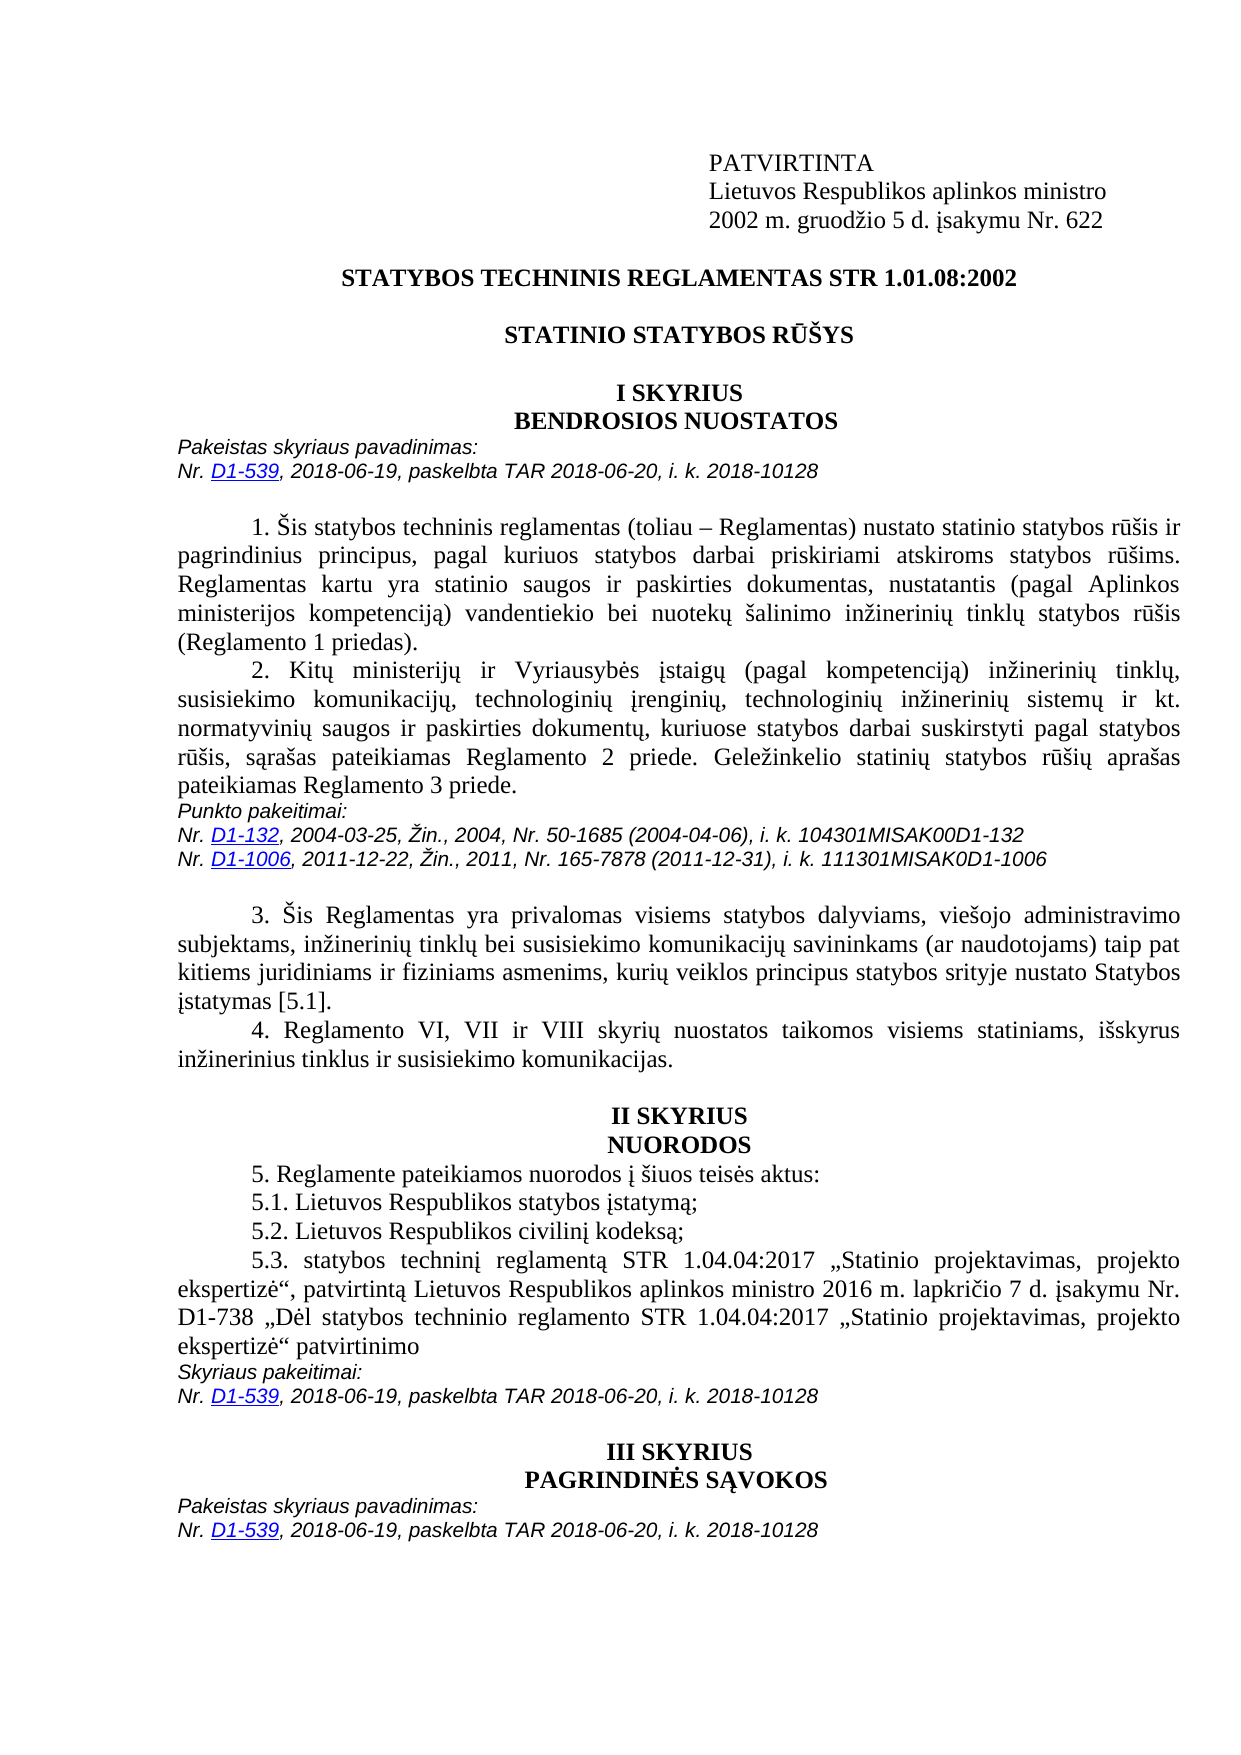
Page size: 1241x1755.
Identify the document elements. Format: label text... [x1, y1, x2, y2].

text 2002 m. gruodžio 5 d. įsakymu Nr. 622 [177, 205, 1181, 234]
text Punkto pakeitimai: [177, 799, 1181, 823]
text Pakeistas skyriaus pavadinimas: [177, 1494, 1181, 1518]
text Nr. D1-539, 2018-06-19, paskelbta TAR 2018-06-20, i. k. 2018-10128 [177, 459, 1181, 483]
text Nr. D1-1006, 2011-12-22, Žin., 2011, Nr. 165-7878 (2011-12-31), i. k. 111301MISAK0D1-1006 [177, 847, 1181, 871]
text 3. Šis Reglamentas yra privalomas visiems statybos dalyviams, viešojo administravimo subjektams, inžinerinių tinklų bei susisiekimo komunikacijų savininkams (ar naudotojams) taip pat kitiems juridiniams ir fiziniams asmenims, kurių veiklos principus statybos srityje nustato Statybos įstatymas [5.1]. [177, 900, 1181, 1015]
text PAGRINDINĖS SĄVOKOS [177, 1465, 1181, 1494]
text Pakeistas skyriaus pavadinimas: [177, 435, 1181, 459]
text 4. Reglamento VI, VII ir VIII skyrių nuostatos taikomos visiems statiniams, išskyrus inžinerinius tinklus ir susisiekimo komunikacijas. [177, 1015, 1181, 1072]
text Nr. D1-132, 2004-03-25, Žin., 2004, Nr. 50-1685 (2004-04-06), i. k. 104301MISAK00D1-132 [177, 823, 1181, 847]
text III SKYRIUS [177, 1437, 1181, 1465]
text I SKYRIUS [177, 378, 1181, 406]
text 5. Reglamente pateikiamos nuorodos į šiuos teisės aktus: [177, 1159, 1181, 1187]
text Skyriaus pakeitimai: [177, 1360, 1181, 1384]
text 5.1. Lietuvos Respublikos statybos įstatymą; [177, 1187, 1181, 1216]
text Nr. D1-539, 2018-06-19, paskelbta TAR 2018-06-20, i. k. 2018-10128 [177, 1518, 1181, 1542]
text Nr. D1-539, 2018-06-19, paskelbta TAR 2018-06-20, i. k. 2018-10128 [177, 1384, 1181, 1408]
text STATYBOS TECHNINIS REGLAMENTAS STR 1.01.08:2002 [177, 263, 1181, 291]
text BENDROSIOS NUOSTATOS [177, 406, 1181, 435]
text STATINIO STATYBOS RŪŠYS [177, 320, 1181, 349]
text 5.2. Lietuvos Respublikos civilinį kodeksą; [177, 1216, 1181, 1245]
text 1. Šis statybos techninis reglamentas (toliau – Reglamentas) nustato statinio statybos rūšis ir pagrindinius principus, pagal kuriuos statybos darbai priskiriami atskiroms statybos rūšims. Reglamentas kartu yra statinio saugos ir paskirties dokumentas, nustatantis (pagal Aplinkos ministerijos kompetenciją) vandentiekio bei nuotekų šalinimo inžinerinių tinklų statybos rūšis (Reglamento 1 priedas). [177, 512, 1181, 656]
text 5.3. statybos techninį reglamentą STR 1.04.04:2017 „Statinio projektavimas, projekto ekspertizė“, patvirtintą Lietuvos Respublikos aplinkos ministro 2016 m. lapkričio 7 d. įsakymu Nr. D1-738 „Dėl statybos techninio reglamento STR 1.04.04:2017 „Statinio projektavimas, projekto ekspertizė“ patvirtinimo [177, 1245, 1181, 1360]
text PATVIRTINTA [709, 148, 1181, 176]
text Lietuvos Respublikos aplinkos ministro [177, 176, 1181, 205]
text 2. Kitų ministerijų ir Vyriausybės įstaigų (pagal kompetenciją) inžinerinių tinklų, susisiekimo komunikacijų, technologinių įrenginių, technologinių inžinerinių sistemų ir kt. normatyvinių saugos ir paskirties dokumentų, kuriuose statybos darbai suskirstyti pagal statybos rūšis, sąrašas pateikiamas Reglamento 2 priede. Geležinkelio statinių statybos rūšių aprašas pateikiamas Reglamento 3 priede. [177, 656, 1181, 799]
text NUORODOS [177, 1130, 1181, 1159]
text II SKYRIUS [177, 1101, 1181, 1130]
